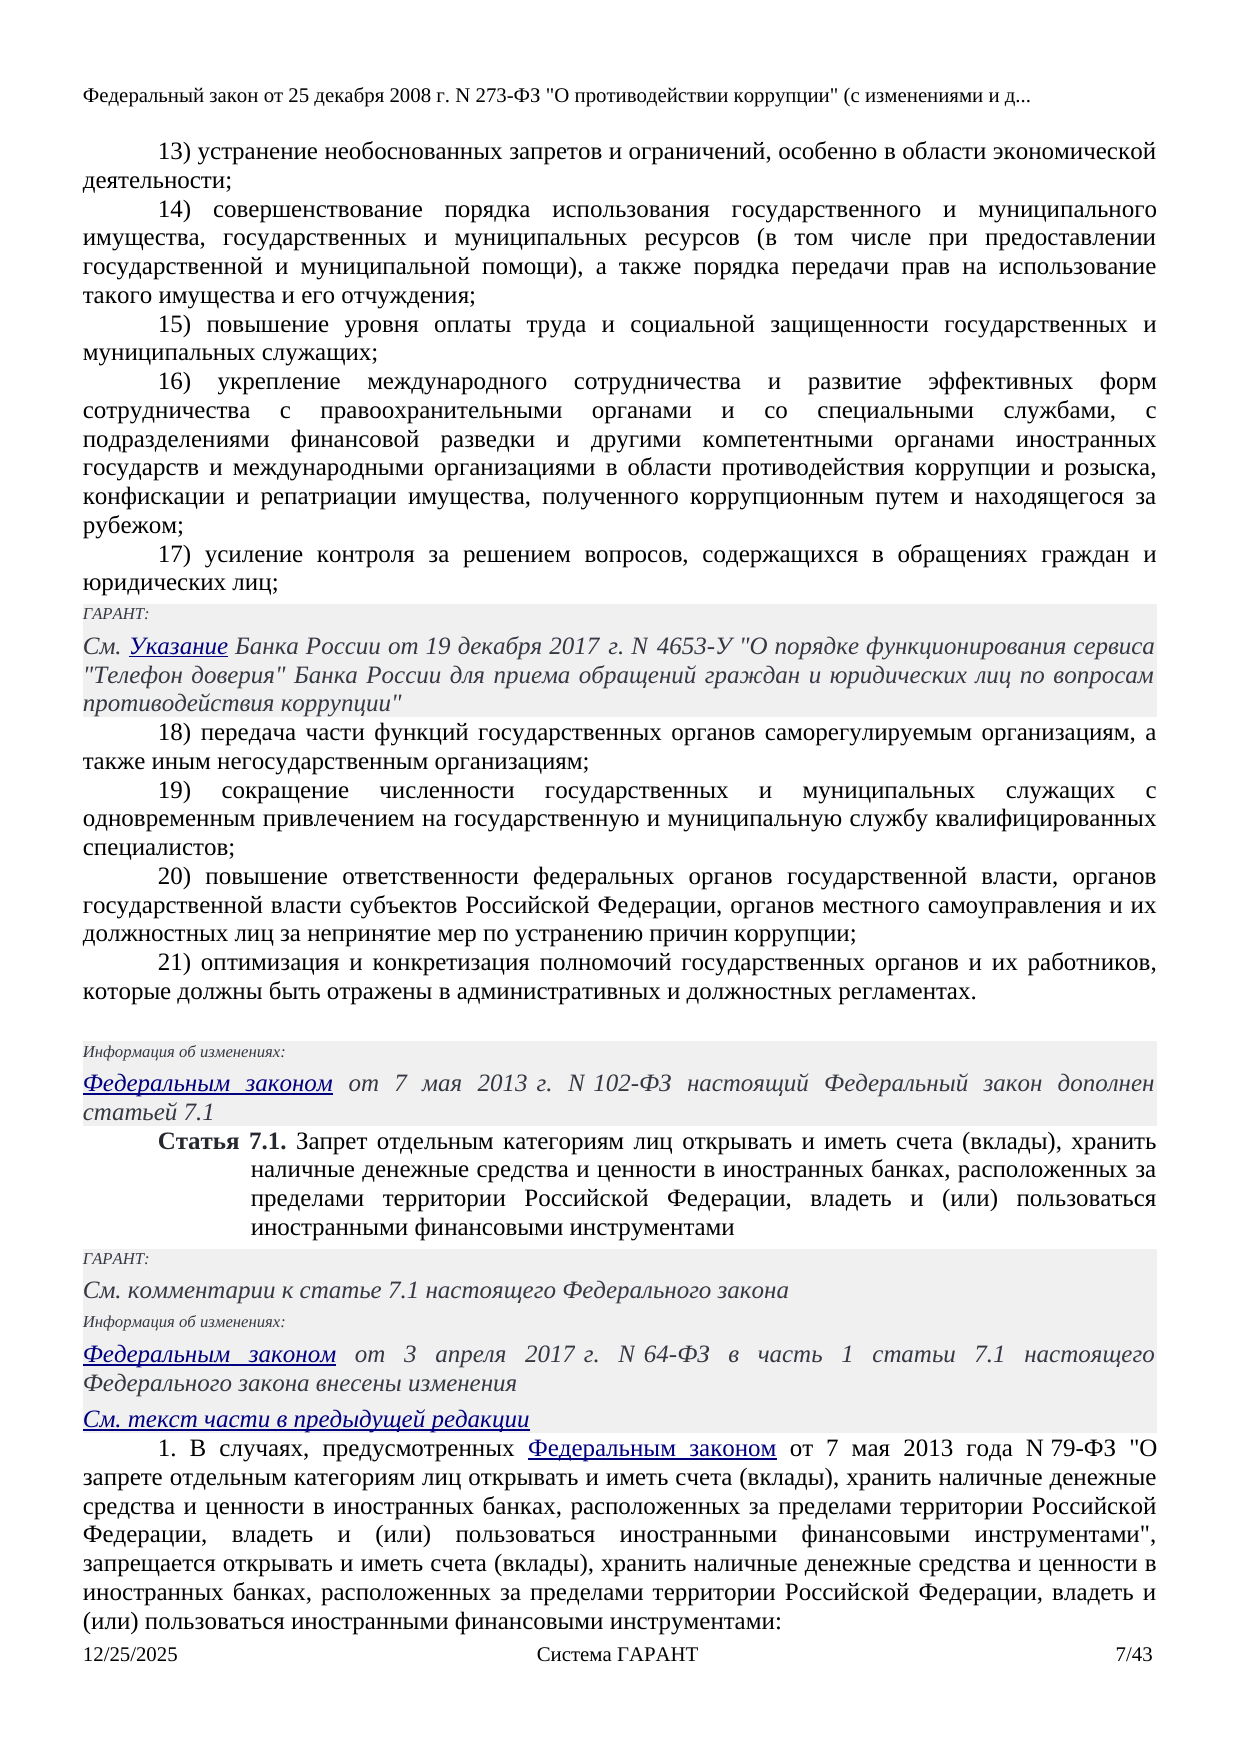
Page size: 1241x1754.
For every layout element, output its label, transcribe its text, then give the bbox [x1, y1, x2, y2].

text Федеральным законом от 7 мая 2013 г. N 102-ФЗ настоящий Федеральный закон дополнен статьей 7.1 [217, 1076, 1157, 1126]
text 14) совершенствование порядка использования государственного и муниципального имущества, государственных и муниципальных ресурсов (в том числе при предоставлении государственной и муниципальной помощи), а также порядка передачи прав на использование такого имущества и его отчуждения; [83, 194, 1157, 309]
text 18) передача части функций государственных органов саморегулируемым организациям, а также иным негосударственным организациям; [83, 717, 1157, 775]
text 13) устранение необоснованных запретов и ограничений, особенно в области экономической деятельности; [83, 136, 1157, 194]
text Информация об изменениях: [287, 1041, 1157, 1061]
text 20) повышение ответственности федеральных органов государственной власти, органов государственной власти субъектов Российской Федерации, органов местного самоуправления и их должностных лиц за непринятие мер по устранению причин коррупции; [83, 861, 1157, 947]
text ГАРАНТ: [151, 604, 1157, 623]
text 17) усиление контроля за решением вопросов, содержащихся в обращениях граждан и юридических лиц; [83, 539, 1157, 596]
text 1. В случаях, предусмотренных Федеральным законом от 7 мая 2013 года N 79-ФЗ "О запрете отдельным категориям лиц открывать и иметь счета (вклады), хранить наличные денежные средства и ценности в иностранных банках, расположенных за пределами территории Российской Федерации, владеть и (или) пользоваться иностранными финансовыми инструментами", запрещается открывать и иметь счета (вклады), хранить наличные денежные средства и ценности в иностранных банках, расположенных за пределами территории Российской Федерации, владеть и (или) пользоваться иностранными финансовыми инструментами: [83, 1433, 1157, 1634]
text 21) оптимизация и конкретизация полномочий государственных органов и их работников, которые должны быть отражены в административных и должностных регламентах. [83, 947, 1157, 1005]
text 19) сокращение численности государственных и муниципальных служащих с одновременным привлечением на государственную и муниципальную службу квалифицированных специалистов; [83, 775, 1157, 861]
text Федеральным законом от 3 апреля 2017 г. N 64-ФЗ в часть 1 статьи 7.1 настоящего Федерального закона внесены изменения [520, 1368, 1157, 1397]
text См. комментарии к статье 7.1 настоящего Федерального закона [792, 1276, 1157, 1304]
text См. Указание Банка России от 19 декабря 2017 г. N 4653-У "О порядке функционирования сервиса "Телефон доверия" Банка России для приема обращений граждан и юридических лиц по вопросам противодействия коррупции" [83, 688, 1157, 717]
text 15) повышение уровня оплаты труда и социальной защищенности государственных и муниципальных служащих; [83, 309, 1157, 366]
text Информация об изменениях: [287, 1312, 1157, 1331]
text 16) укрепление международного сотрудничества и развитие эффективных форм сотрудничества с правоохранительными органами и со специальными службами, с подразделениями финансовой разведки и другими компетентными органами иностранных государств и международными организациями в области противодействия коррупции и розыска, конфискации и репатриации имущества, полученного коррупционным путем и находящегося за рубежом; [83, 366, 1157, 539]
text Статья 7.1. Запрет отдельным категориям лиц открывать и иметь счета (вклады), хранить наличные денежные средства и ценности в иностранных банках, расположенных за пределами территории Российской Федерации, владеть и (или) пользоваться иностранными финансовыми инструментами [158, 1126, 1157, 1241]
text См. текст части в предыдущей редакции [83, 1404, 1157, 1433]
text ГАРАНТ: [151, 1249, 1157, 1268]
